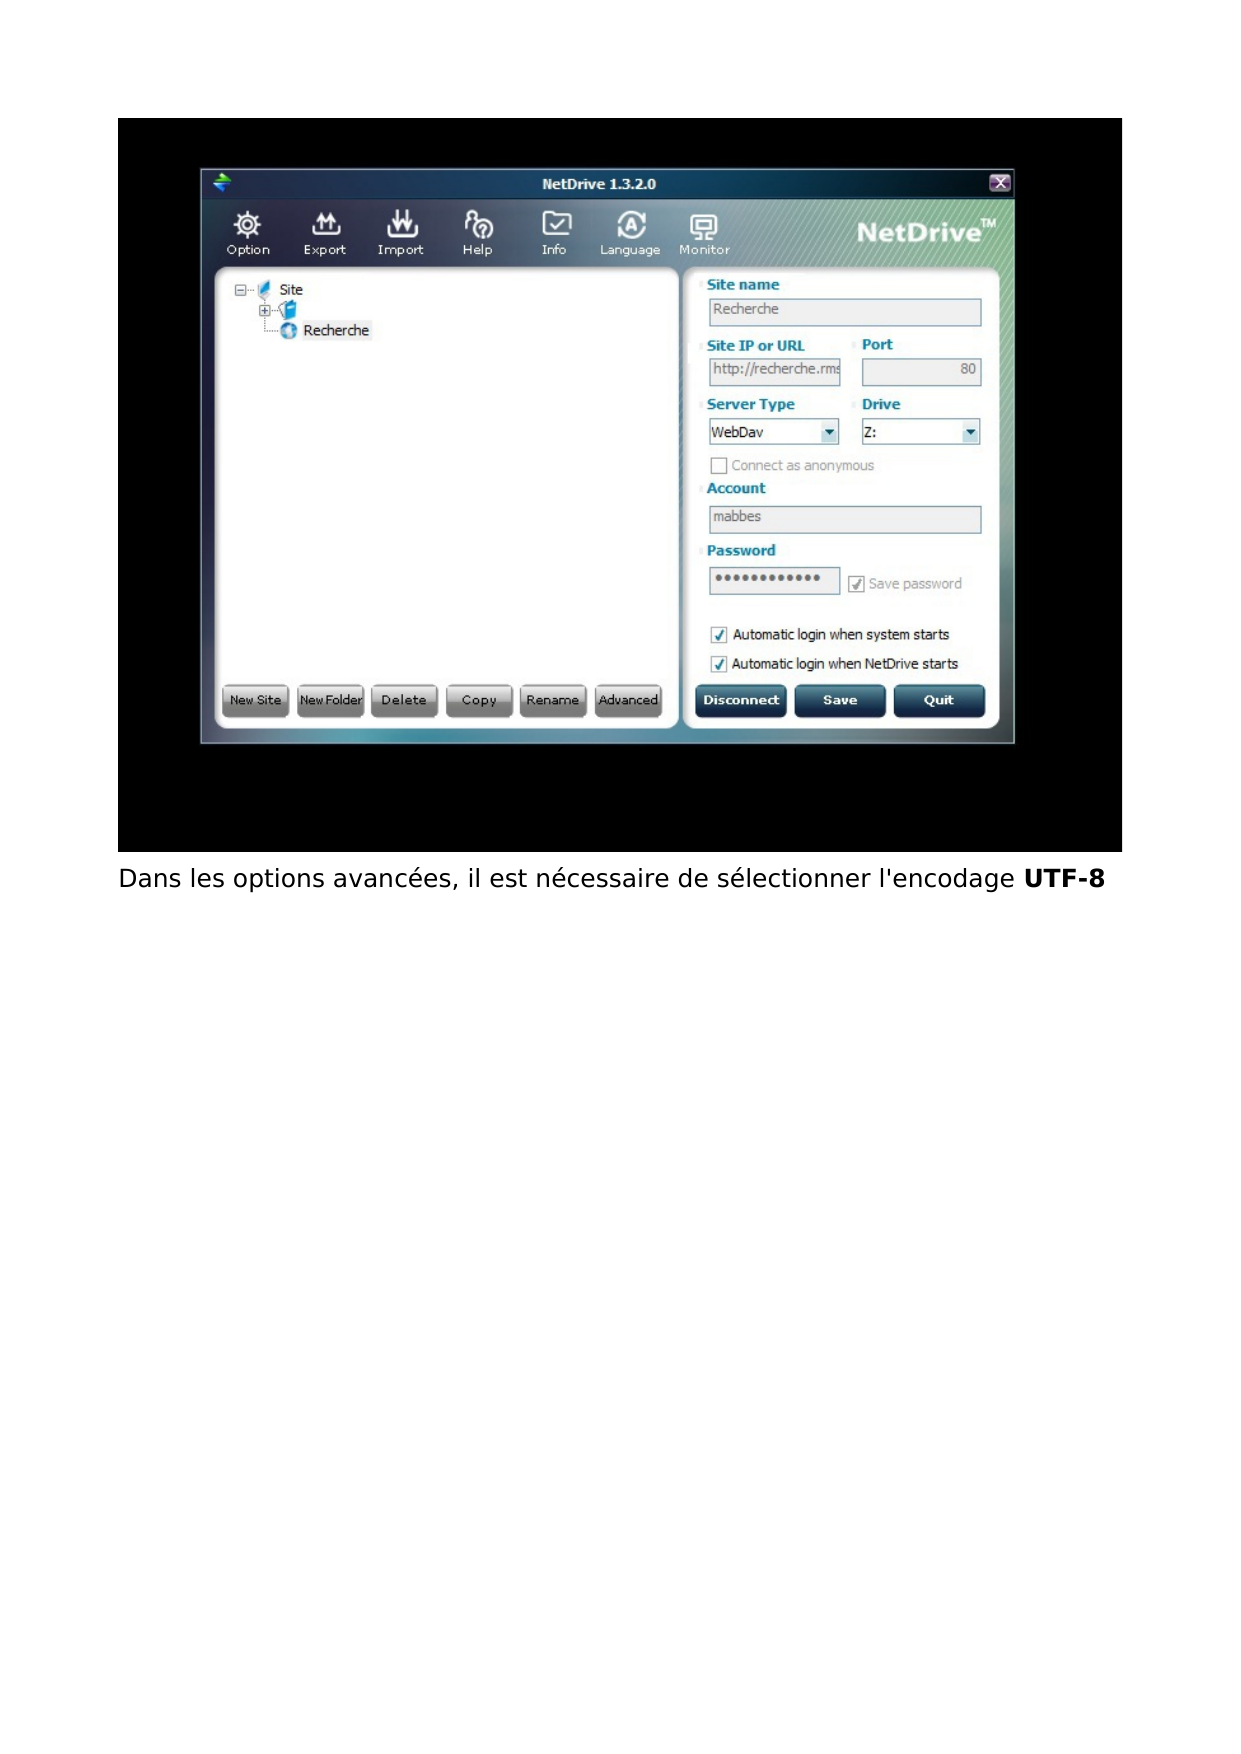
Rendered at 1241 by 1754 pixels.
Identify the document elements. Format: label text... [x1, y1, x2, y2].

text Dans les options avancées, il est nécessaire de sélectionner l'encodage UTF-8 [118, 864, 1122, 893]
picture [118, 118, 1123, 852]
